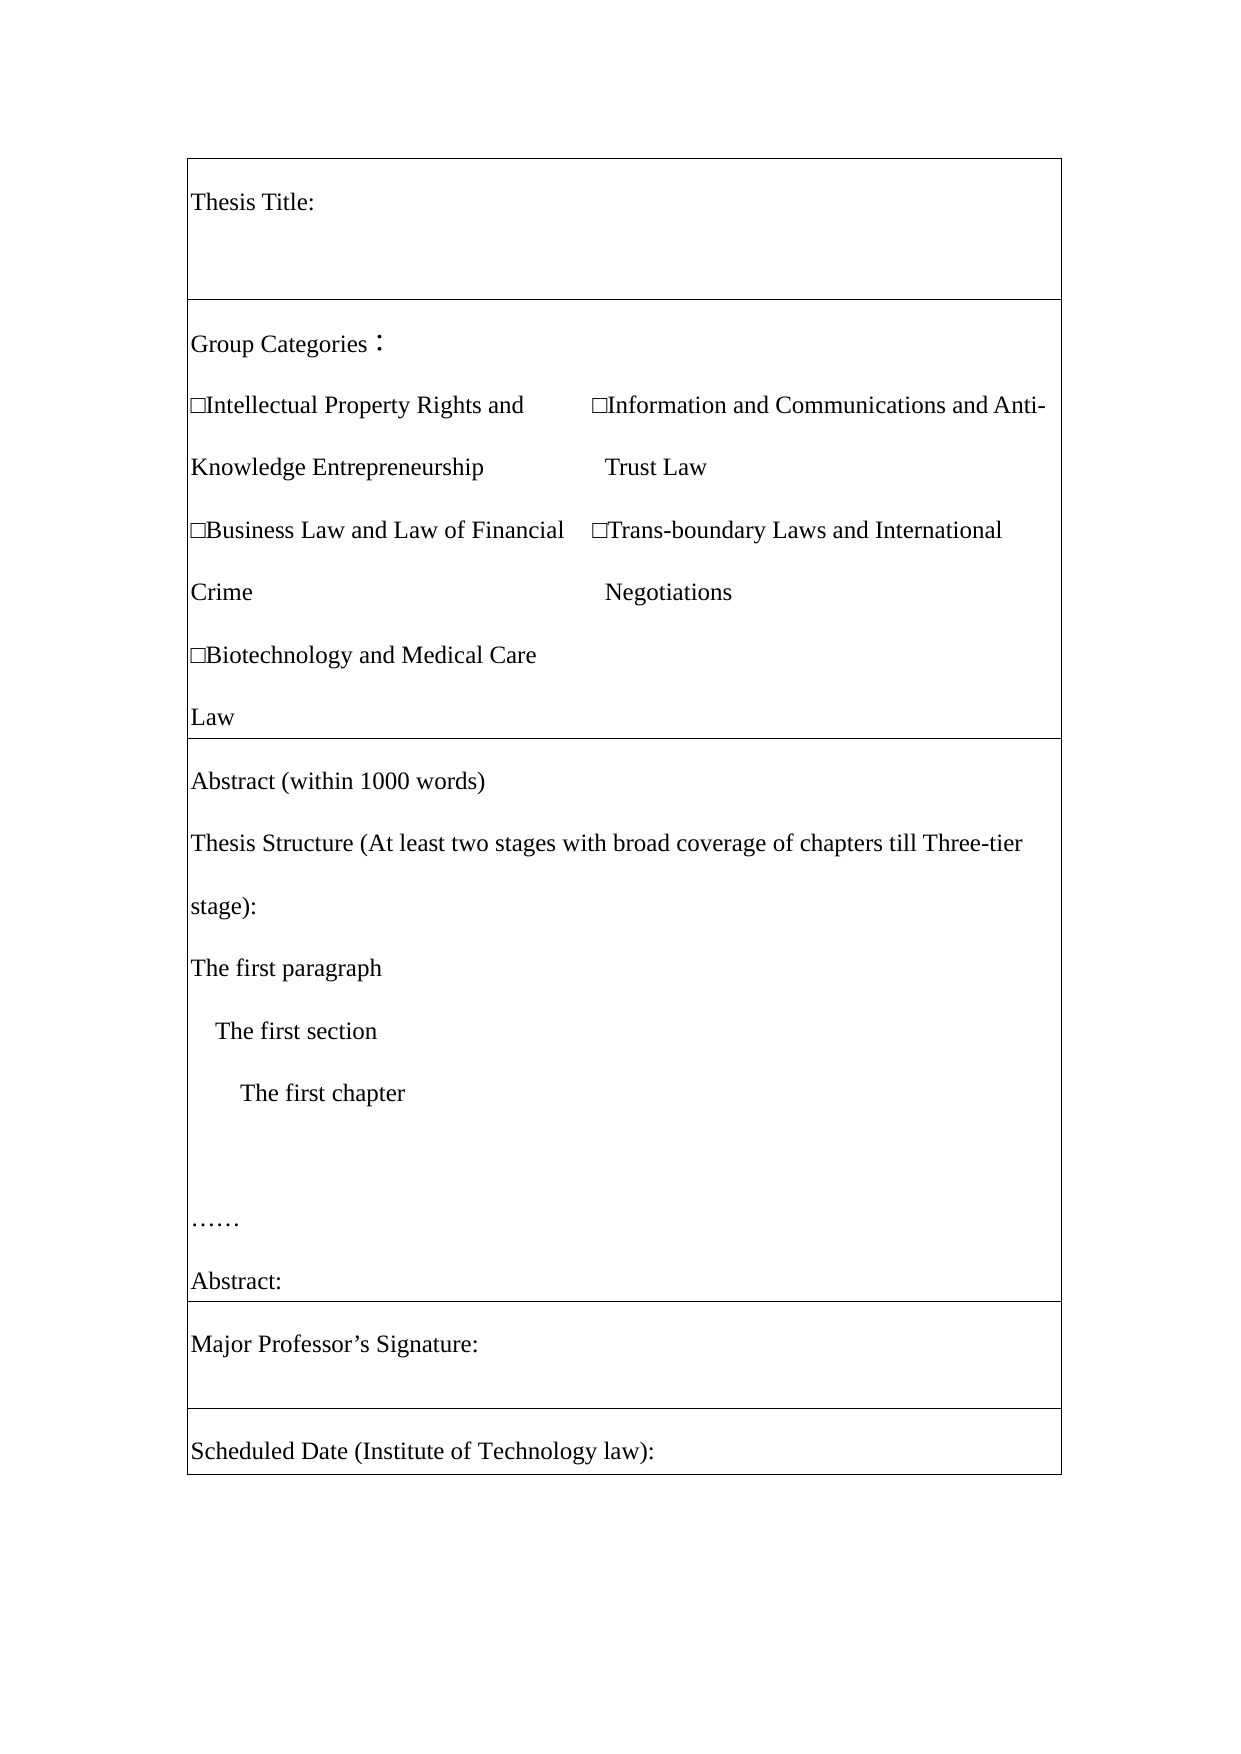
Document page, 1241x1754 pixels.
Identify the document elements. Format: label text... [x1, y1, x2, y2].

table_cell Thesis Title: [188, 159, 1061, 299]
table_cell Major Professor’s Signature: [188, 1302, 1061, 1408]
table_cell Abstract (within 1000 words) Thesis Structure (At least two stages with broad coverage of chapters till Three-tier stage): The first paragraph The first section The first chapter …… Abstract: [188, 739, 1061, 1301]
table_cell Scheduled Date (Institute of Technology law): [188, 1409, 1061, 1474]
table_cell Group Categories： □Intellectual Property Rights and Knowledge Entrepreneurship □Business Law and Law of Financial Crime □Biotechnology and Medical Care Law [188, 300, 589, 738]
table_cell □Information and Communications and Anti-Trust Law □Trans-boundary Laws and International Negotiations [589, 300, 1061, 738]
